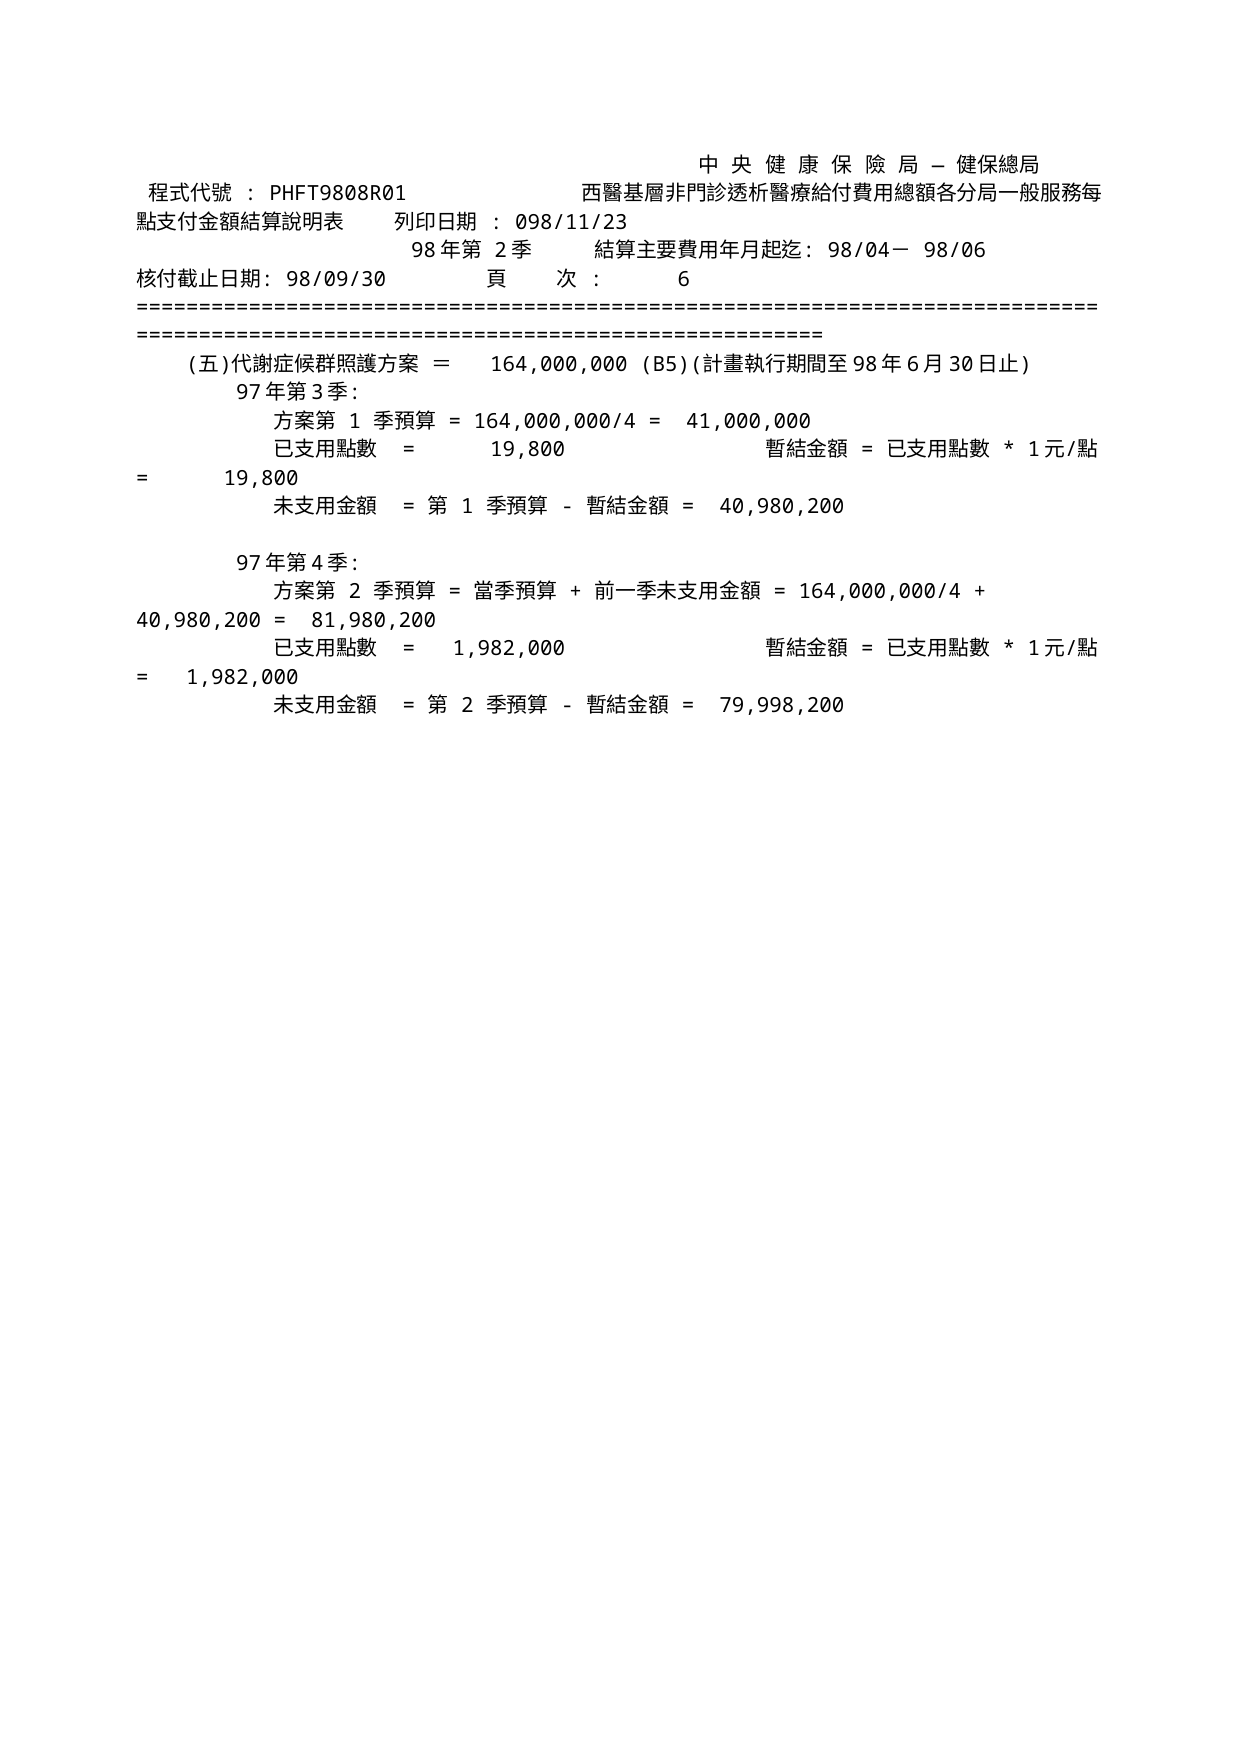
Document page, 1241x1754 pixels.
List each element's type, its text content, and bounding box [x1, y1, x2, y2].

text 97年第3季: [136, 377, 1104, 406]
text 98年第 2季 結算主要費用年月起迄: 98/04－ 98/06 核付截止日期: 98/09/30 頁 次 : 6 [136, 235, 1104, 292]
text 方案第 2 季預算 = 當季預算 + 前一季未支用金額 = 164,000,000/4 + 40,980,200 = 81,980,200 [136, 577, 1104, 633]
text ==================================================================================================================================== [136, 292, 1104, 349]
text 中 央 健 康 保 險 局 — 健保總局 [136, 150, 1104, 178]
text 已支用點數 = 19,800 暫結金額 = 已支用點數 * 1元/點 = 19,800 [136, 434, 1104, 491]
text 未支用金額 = 第 2 季預算 - 暫結金額 = 79,998,200 [136, 690, 1104, 719]
text 程式代號 : PHFT9808R01 西醫基層非門診透析醫療給付費用總額各分局一般服務每點支付金額結算說明表 列印日期 : 098/11/23 [136, 178, 1104, 235]
text (五)代謝症候群照護方案 ＝ 164,000,000 (B5)(計畫執行期間至98年6月30日止) [136, 349, 1104, 377]
text 已支用點數 = 1,982,000 暫結金額 = 已支用點數 * 1元/點 = 1,982,000 [136, 633, 1104, 690]
text 方案第 1 季預算 = 164,000,000/4 = 41,000,000 [136, 406, 1104, 434]
text 97年第4季: [136, 548, 1104, 577]
text 未支用金額 = 第 1 季預算 - 暫結金額 = 40,980,200 [136, 491, 1104, 520]
